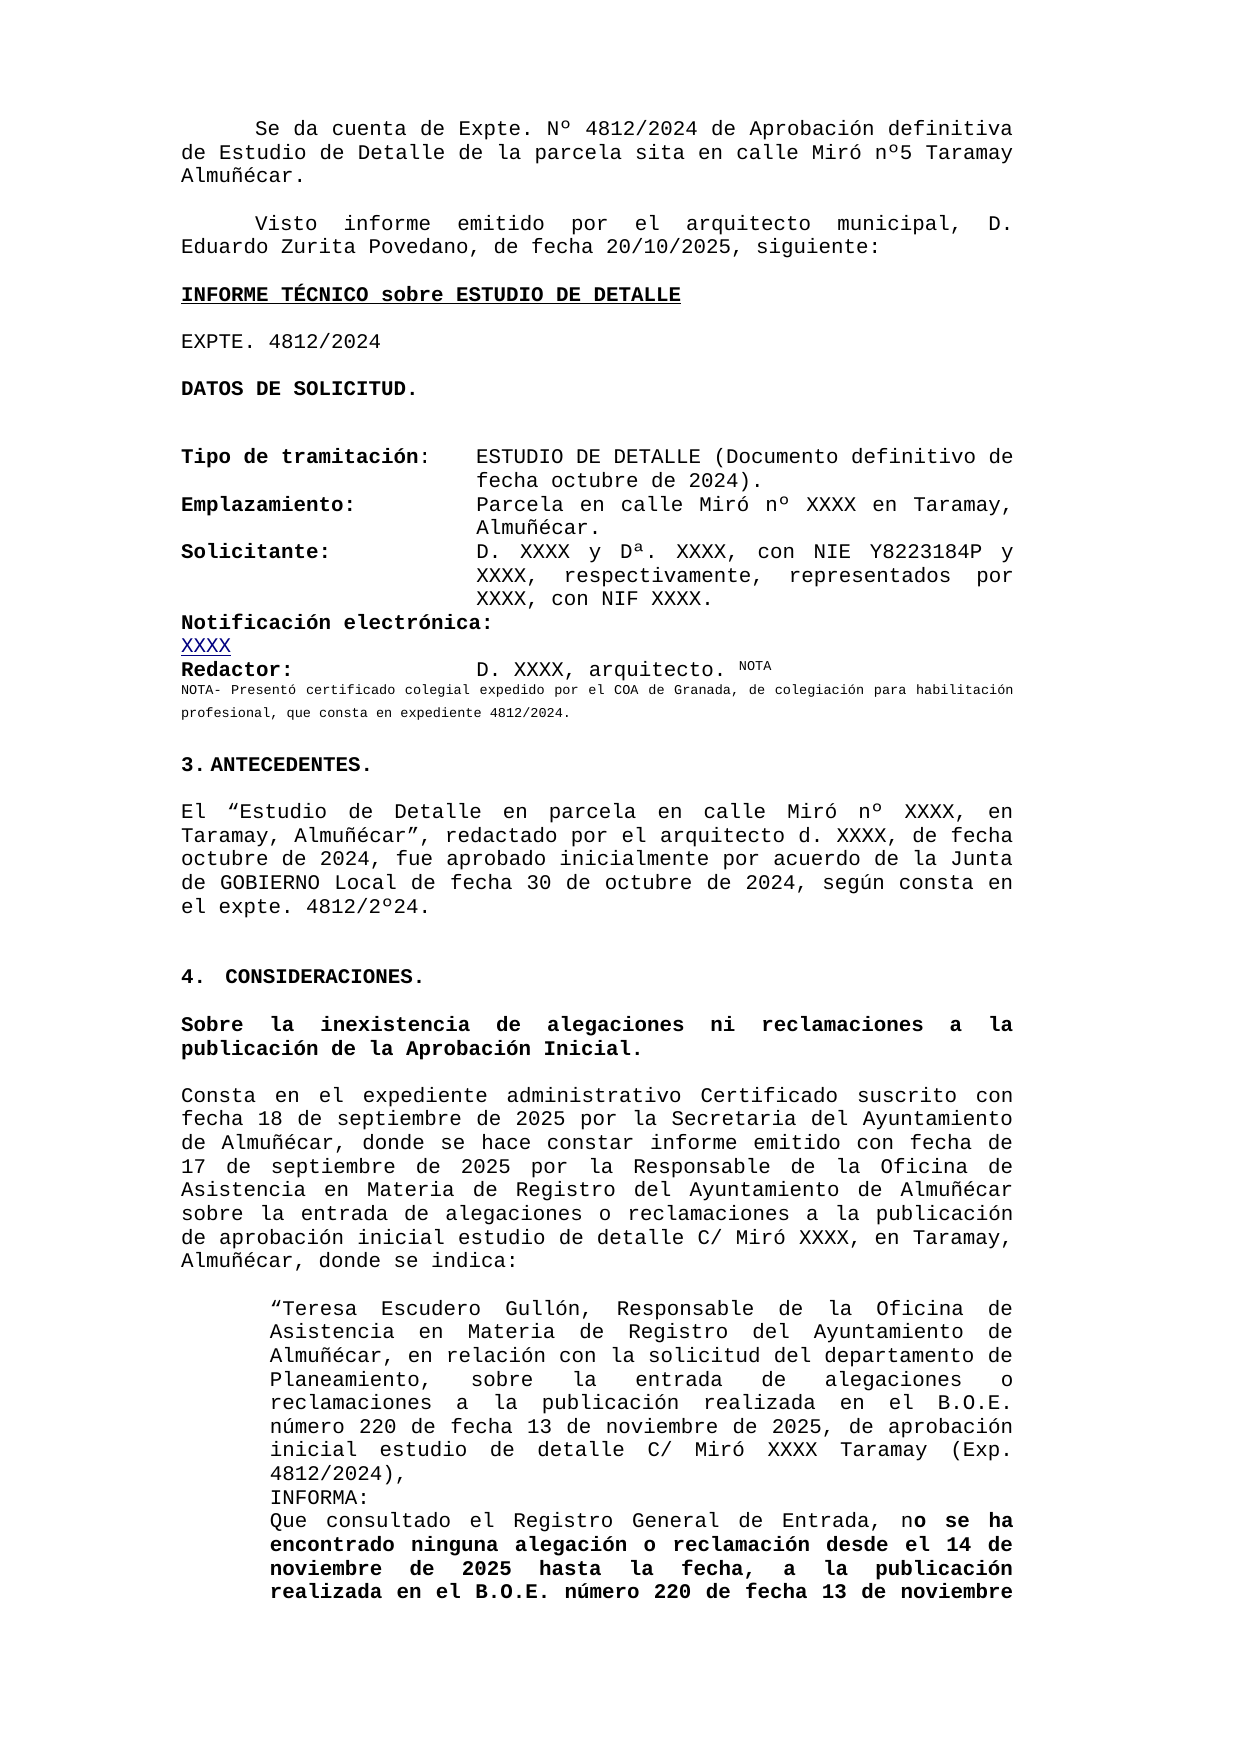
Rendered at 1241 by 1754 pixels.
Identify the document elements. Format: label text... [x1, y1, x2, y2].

text Notificación electrónica: XXXX [181, 612, 1013, 659]
text Visto informe emitido por el arquitecto municipal, D. Eduardo Zurita Povedano, de fecha 20/10/2025, siguiente: [181, 213, 1013, 260]
text Sobre la inexistencia de alegaciones ni reclamaciones a la publicación de la Aprobación Inicial. [181, 1014, 1013, 1061]
text Que consultado el Registro General de Entrada, no se ha encontrado ninguna alegación o reclamación desde el 14 de noviembre de 2025 hasta la fecha, a la publicación realizada en el B.O.E. número 220 de fecha 13 de noviembre [269, 1510, 1013, 1605]
text Se da cuenta de Expte. Nº 4812/2024 de Aprobación definitiva de Estudio de Detalle de la parcela sita en calle Miró nº5 Taramay Almuñécar. [181, 118, 1013, 189]
text Tipo de tramitación: ESTUDIO DE DETALLE (Documento definitivo de fecha octubre de 2024). [181, 446, 1013, 494]
text NOTA- Presentó certificado colegial expedido por el COA de Granada, de colegiación para habilitación profesional, que consta en expediente 4812/2024. [181, 683, 1013, 730]
text “Teresa Escudero Gullón, Responsable de la Oficina de Asistencia en Materia de Registro del Ayuntamiento de Almuñécar, en relación con la solicitud del departamento de Planeamiento, sobre la entrada de alegaciones o reclamaciones a la publicación realizada en el B.O.E. número 220 de fecha 13 de noviembre de 2025, de aprobación inicial estudio de detalle C/ Miró XXXX Taramay (Exp. 4812/2024), [269, 1298, 1013, 1487]
list CONSIDERACIONES. [181, 967, 900, 990]
text Consta en el expediente administrativo Certificado suscrito con fecha 18 de septiembre de 2025 por la Secretaria del Ayuntamiento de Almuñécar, donde se hace constar informe emitido con fecha de 17 de septiembre de 2025 por la Responsable de la Oficina de Asistencia en Materia de Registro del Ayuntamiento de Almuñécar sobre la entrada de alegaciones o reclamaciones a la publicación de aprobación inicial estudio de detalle C/ Miró XXXX, en Taramay, Almuñécar, donde se indica: [181, 1085, 1013, 1274]
text Solicitante: D. XXXX y Dª. XXXX, con NIE Y8223184P y XXXX, respectivamente, representados por XXXX, con NIF XXXX. [181, 541, 1013, 612]
text Redactor: D. XXXX, arquitecto. NOTA [181, 659, 1013, 683]
text El “Estudio de Detalle en parcela en calle Miró nº XXXX, en Taramay, Almuñécar”, redactado por el arquitecto d. XXXX, de fecha octubre de 2024, fue aprobado inicialmente por acuerdo de la Junta de GOBIERNO Local de fecha 30 de octubre de 2024, según consta en el expte. 4812/2º24. [181, 801, 1013, 919]
text EXPTE. 4812/2024 [181, 331, 900, 354]
list DATOS DE SOLICITUD. [181, 378, 1013, 402]
text Emplazamiento: Parcela en calle Miró nº XXXX en Taramay, Almuñécar. [181, 494, 1013, 541]
text INFORMA: [269, 1487, 1013, 1510]
text INFORME TÉCNICO sobre ESTUDIO DE DETALLE [181, 284, 1013, 307]
list ANTECEDENTES. [181, 754, 900, 777]
